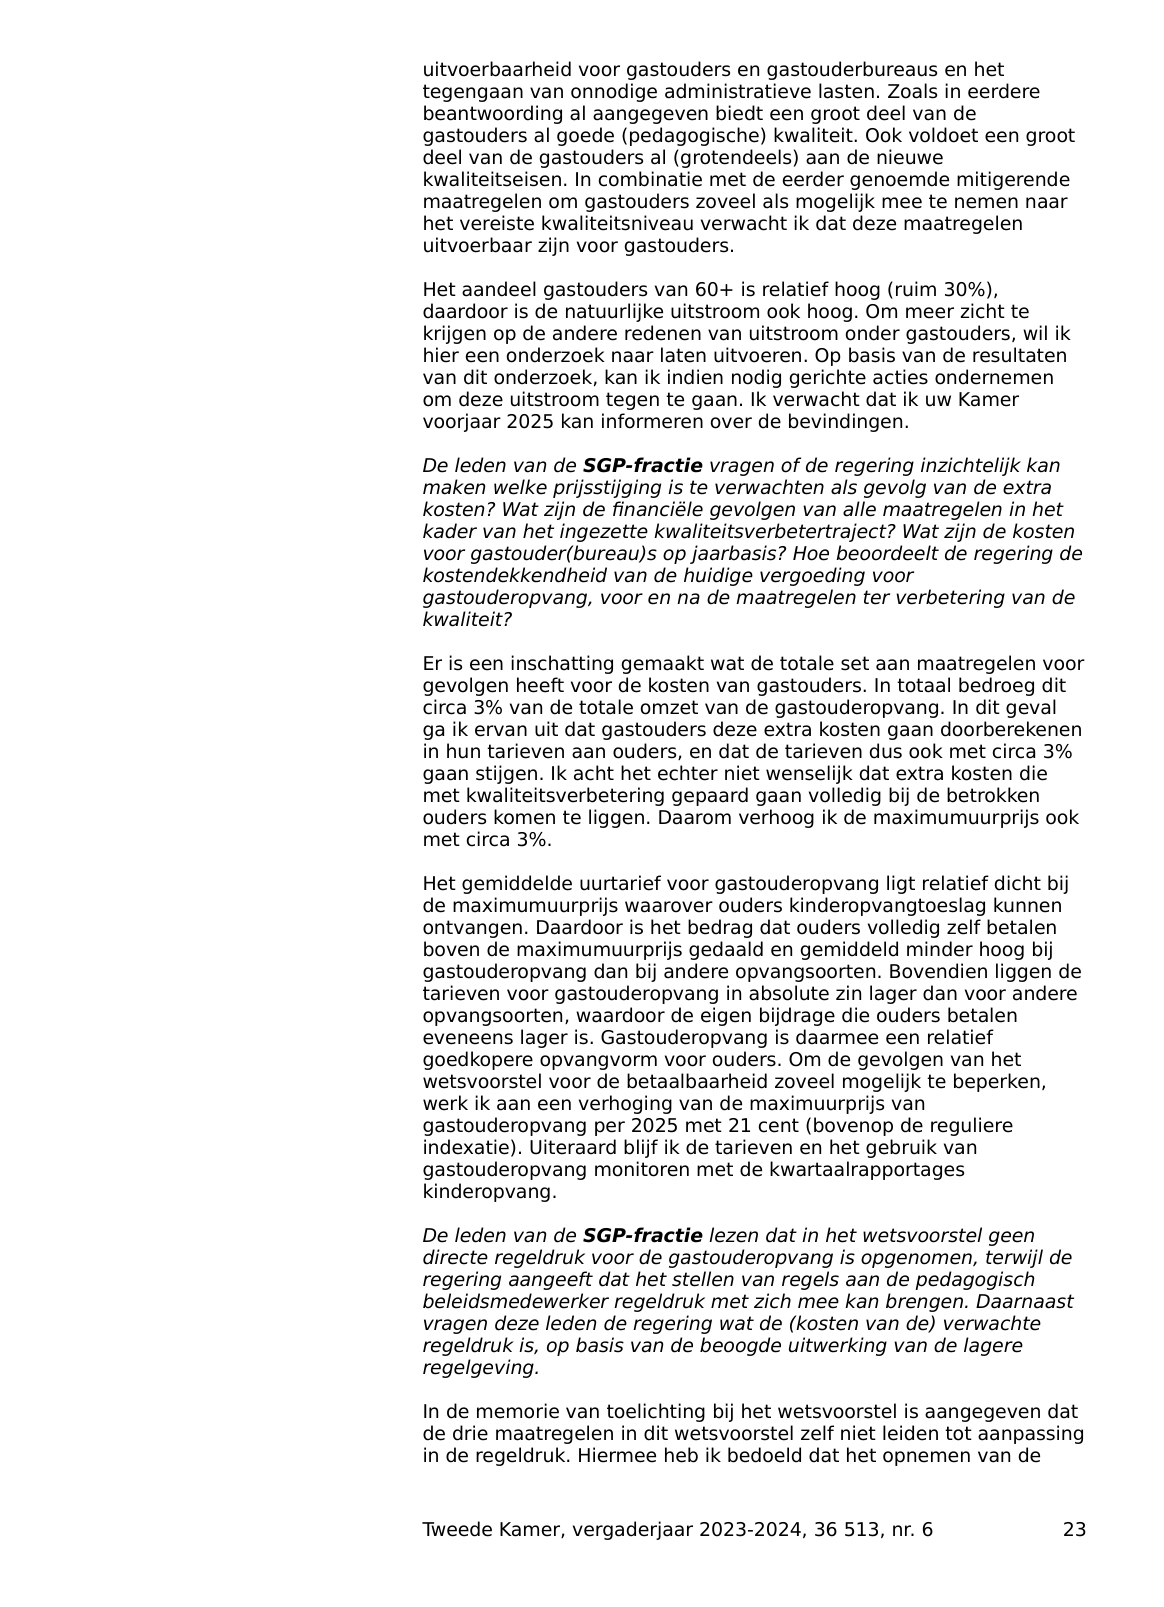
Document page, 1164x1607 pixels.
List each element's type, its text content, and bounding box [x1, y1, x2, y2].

text Er is een inschatting gemaakt wat de totale set aan maatregelen voor gevolgen heeft voor de kosten van gastouders. In totaal bedroeg dit circa 3% van de totale omzet van de gastouderopvang. In dit geval ga ik ervan uit dat gastouders deze extra kosten gaan doorberekenen in hun tarieven aan ouders, en dat de tarieven dus ook met circa 3% gaan stijgen. Ik acht het echter niet wenselijk dat extra kosten die met kwaliteitsverbetering gepaard gaan volledig bij de betrokken ouders komen te liggen. Daarom verhoog ik de maximumuurprijs ook met circa 3%. [422, 653, 1087, 851]
text De leden van de SGP-fractie lezen dat in het wetsvoorstel geen directe regeldruk voor de gastouderopvang is opgenomen, terwijl de regering aangeeft dat het stellen van regels aan de pedagogisch beleidsmedewerker regeldruk met zich mee kan brengen. Daarnaast vragen deze leden de regering wat de (kosten van de) verwachte regeldruk is, op basis van de beoogde uitwerking van de lagere regelgeving. [422, 1225, 1087, 1379]
text In de memorie van toelichting bij het wetsvoorstel is aangegeven dat de drie maatregelen in dit wetsvoorstel zelf niet leiden tot aanpassing in de regeldruk. Hiermee heb ik bedoeld dat het opnemen van de [422, 1401, 1087, 1467]
text uitvoerbaarheid voor gastouders en gastouderbureaus en het tegengaan van onnodige administratieve lasten. Zoals in eerdere beantwoording al aangegeven biedt een groot deel van de gastouders al goede (pedagogische) kwaliteit. Ook voldoet een groot deel van de gastouders al (grotendeels) aan de nieuwe kwaliteitseisen. In combinatie met de eerder genoemde mitigerende maatregelen om gastouders zoveel als mogelijk mee te nemen naar het vereiste kwaliteitsniveau verwacht ik dat deze maatregelen uitvoerbaar zijn voor gastouders. [422, 59, 1087, 257]
text Het gemiddelde uurtarief voor gastouderopvang ligt relatief dicht bij de maximumuurprijs waarover ouders kinderopvangtoeslag kunnen ontvangen. Daardoor is het bedrag dat ouders volledig zelf betalen boven de maximumuurprijs gedaald en gemiddeld minder hoog bij gastouderopvang dan bij andere opvangsoorten. Bovendien liggen de tarieven voor gastouderopvang in absolute zin lager dan voor andere opvangsoorten, waardoor de eigen bijdrage die ouders betalen eveneens lager is. Gastouderopvang is daarmee een relatief goedkopere opvangvorm voor ouders. Om de gevolgen van het wetsvoorstel voor de betaalbaarheid zoveel mogelijk te beperken, werk ik aan een verhoging van de maximuurprijs van gastouderopvang per 2025 met 21 cent (bovenop de reguliere indexatie). Uiteraard blijf ik de tarieven en het gebruik van gastouderopvang monitoren met de kwartaalrapportages kinderopvang. [422, 873, 1087, 1203]
text Het aandeel gastouders van 60+ is relatief hoog (ruim 30%), daardoor is de natuurlijke uitstroom ook hoog. Om meer zicht te krijgen op de andere redenen van uitstroom onder gastouders, wil ik hier een onderzoek naar laten uitvoeren. Op basis van de resultaten van dit onderzoek, kan ik indien nodig gerichte acties ondernemen om deze uitstroom tegen te gaan. Ik verwacht dat ik uw Kamer voorjaar 2025 kan informeren over de bevindingen. [422, 279, 1087, 433]
text De leden van de SGP-fractie vragen of de regering inzichtelijk kan maken welke prijsstijging is te verwachten als gevolg van de extra kosten? Wat zijn de financiële gevolgen van alle maatregelen in het kader van het ingezette kwaliteitsverbetertraject? Wat zijn de kosten voor gastouder(bureau)s op jaarbasis? Hoe beoordeelt de regering de kostendekkendheid van de huidige vergoeding voor gastouderopvang, voor en na de maatregelen ter verbetering van de kwaliteit? [422, 455, 1087, 631]
